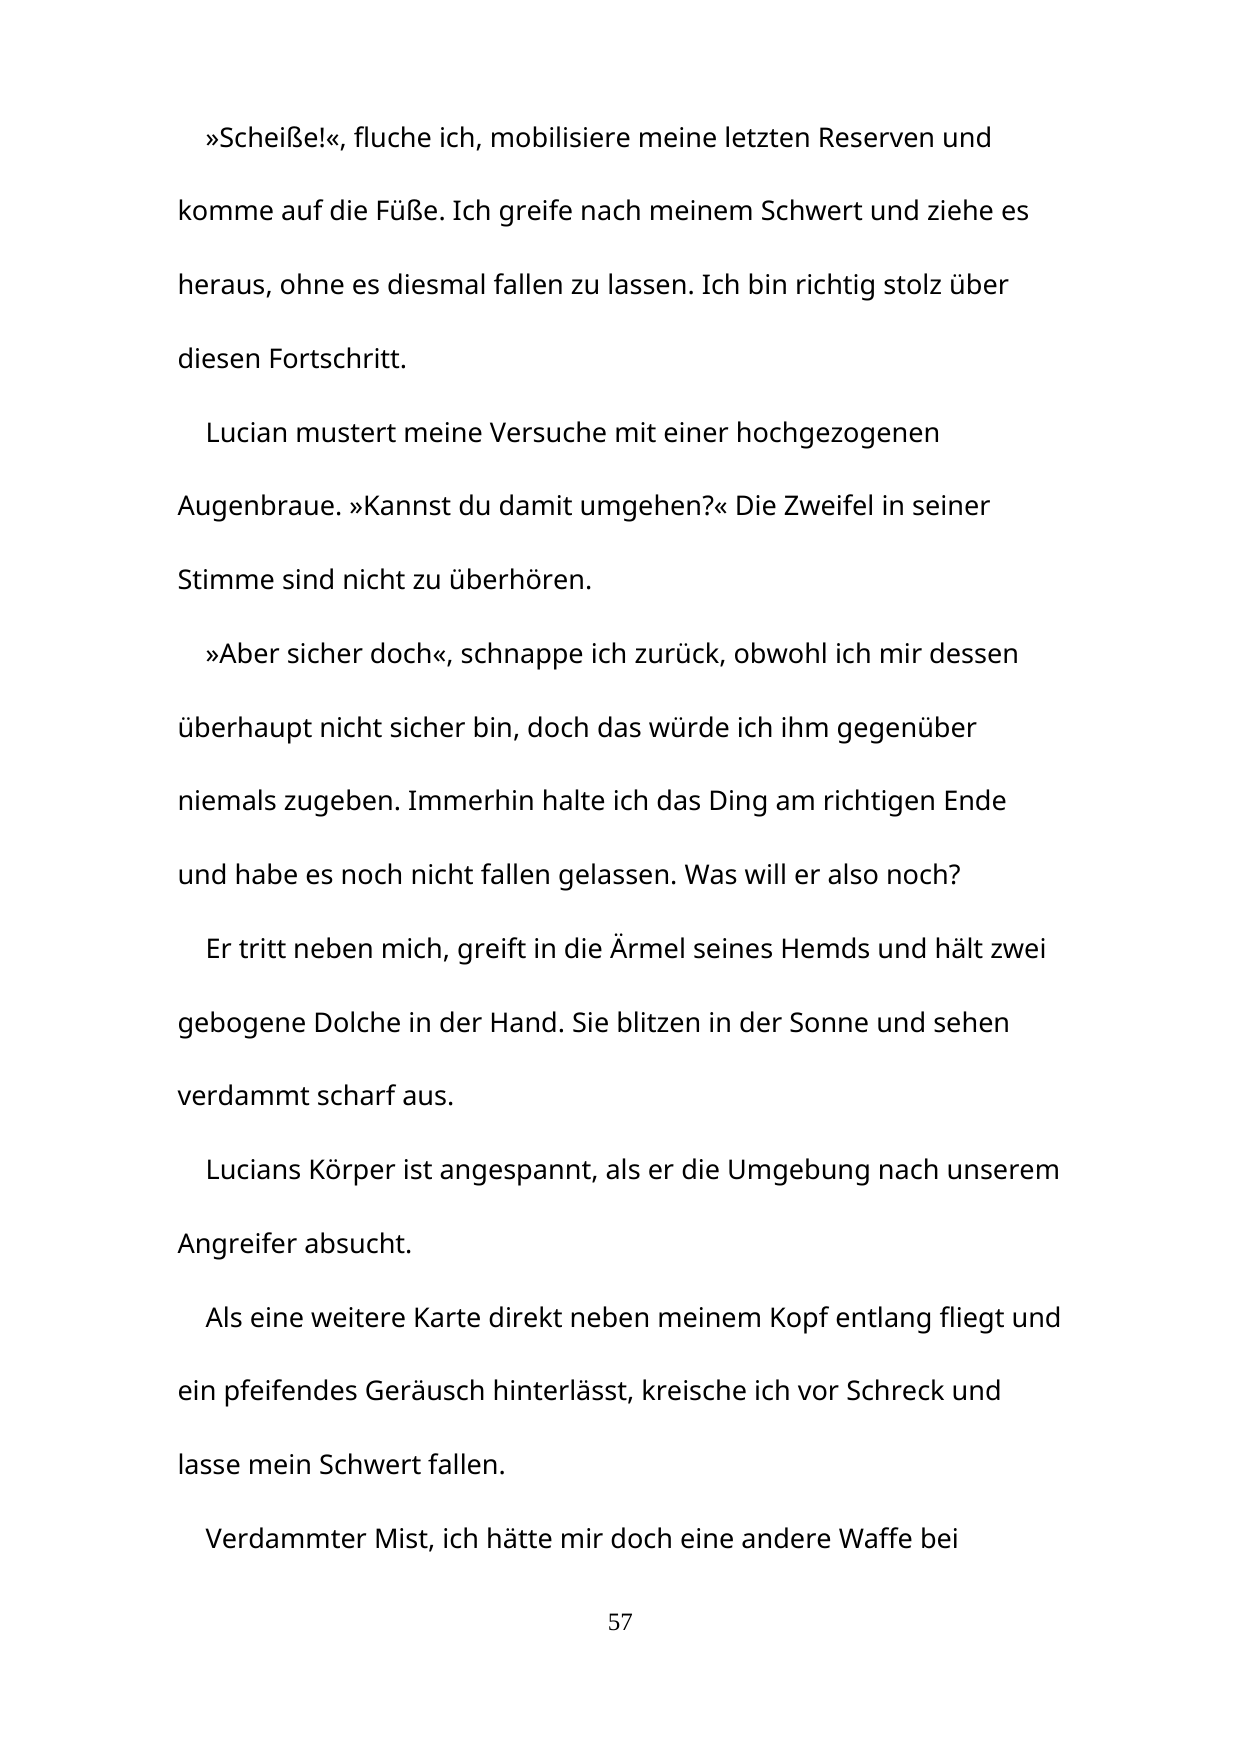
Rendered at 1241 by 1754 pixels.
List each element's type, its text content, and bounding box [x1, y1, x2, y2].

text Als eine weitere Karte direkt neben meinem Kopf entlang fliegt und ein pfeifendes Geräusch hinterlässt, kreische ich vor Schreck und lasse mein Schwert fallen. [177, 1298, 1063, 1482]
text Verdammter Mist, ich hätte mir doch eine andere Waffe bei [177, 1519, 1063, 1556]
text »Scheiße!«, fluche ich, mobilisiere meine letzten Reserven und komme auf die Füße. Ich greife nach meinem Schwert und ziehe es heraus, ohne es diesmal fallen zu lassen. Ich bin richtig stolz über diesen Fortschritt. [177, 118, 1063, 376]
text Lucians Körper ist angespannt, als er die Umgebung nach unserem Angreifer absucht. [177, 1151, 1063, 1261]
text Er tritt neben mich, greift in die Ärmel seines Hemds und hält zwei gebogene Dolche in der Hand. Sie blitzen in der Sonne und sehen verdammt scharf aus. [177, 929, 1063, 1114]
text »Aber sicher doch«, schnappe ich zurück, obwohl ich mir dessen überhaupt nicht sicher bin, doch das würde ich ihm gegenüber niemals zugeben. Immerhin halte ich das Ding am richtigen Ende und habe es noch nicht fallen gelassen. Was will er also noch? [177, 634, 1063, 892]
text Lucian mustert meine Versuche mit einer hochgezogenen Augenbraue. »Kannst du damit umgehen?« Die Zweifel in seiner Stimme sind nicht zu überhören. [177, 413, 1063, 597]
